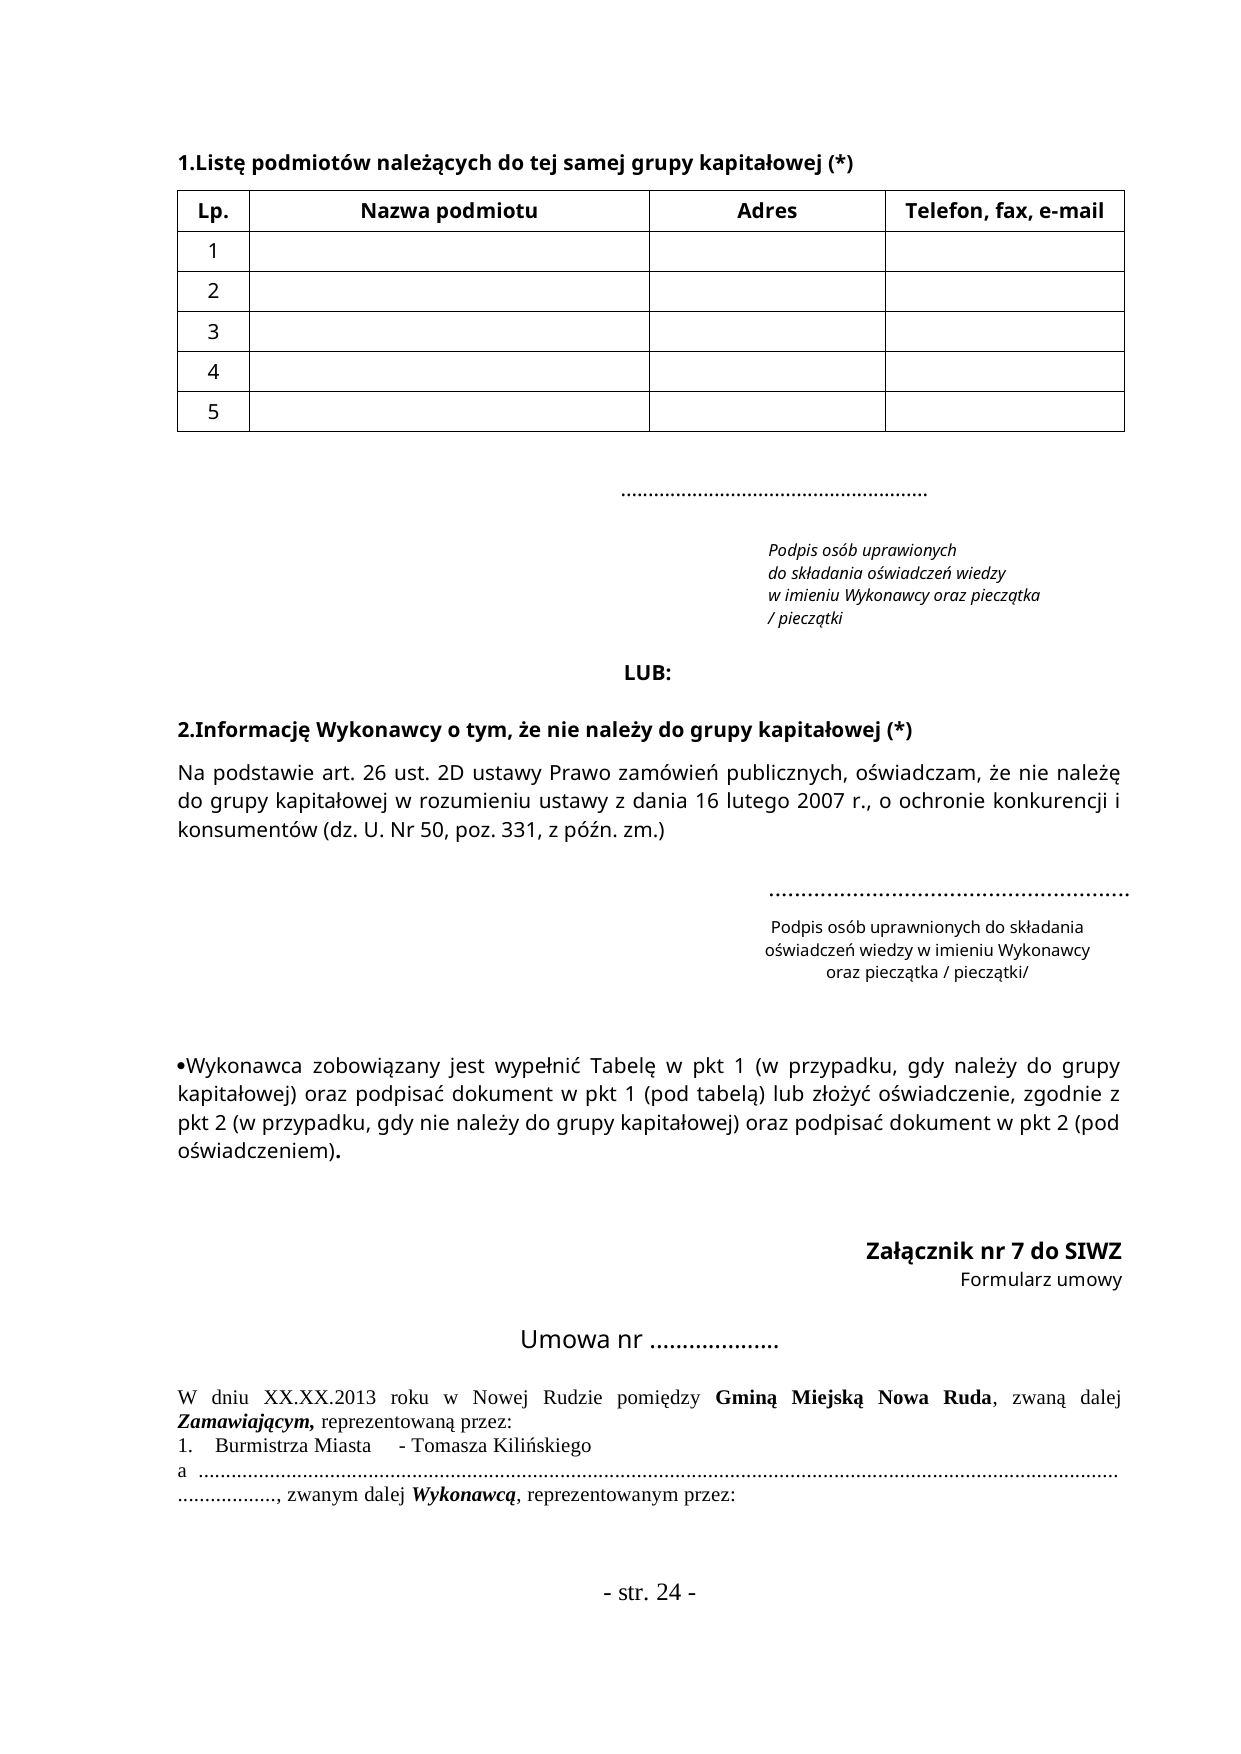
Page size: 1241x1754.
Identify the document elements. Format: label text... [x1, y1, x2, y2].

table_cell [650, 392, 885, 431]
text Na podstawie art. 26 ust. 2D ustawy Prawo zamówień publicznych, oświadczam, że nie należę do grupy kapitałowej w rozumieniu ustawy z dania 16 lutego 2007 r., o ochronie konkurencji i konsumentów (dz. U. Nr 50, poz. 331, z późn. zm.) [177, 758, 1122, 843]
table_cell [650, 312, 885, 351]
text do składania oświadczeń wiedzy [177, 562, 1115, 584]
table_cell [250, 232, 649, 271]
table_header Lp. [178, 191, 249, 231]
table_cell [250, 272, 649, 311]
table_cell [250, 312, 649, 351]
table_cell [650, 352, 885, 391]
table_cell 5 [178, 392, 249, 431]
table_cell [886, 312, 1124, 351]
text ........................................................ [177, 474, 1225, 502]
list Informację Wykonawcy o tym, że nie należy do grupy kapitałowej (*) [177, 715, 1122, 743]
text ........................................................ [177, 872, 1225, 901]
text W dniu XX.XX.2013 roku w Nowej Rudzie pomiędzy Gminą Miejską Nowa Ruda, zwaną dalej Zamawiającym, reprezentowaną przez: [177, 1385, 1122, 1433]
table_cell [886, 352, 1124, 391]
table_cell 3 [178, 312, 249, 351]
text Umowa nr .................... [177, 1322, 1122, 1356]
text LUB: [180, 658, 1115, 686]
table_header Nazwa podmiotu [250, 191, 649, 231]
text Formularz umowy [177, 1266, 1122, 1292]
table_cell 1 [178, 232, 249, 271]
table_cell 4 [178, 352, 249, 391]
list Wykonawca zobowiązany jest wypełnić Tabelę w pkt 1 (w przypadku, gdy należy do grupy kapitałowej) oraz podpisać dokument w pkt 1 (pod tabelą) lub złożyć oświadczenie, zgodnie z pkt 2 (w przypadku, gdy nie należy do grupy kapitałowej) oraz podpisać dokument w pkt 2 (pod oświadczeniem). [177, 1051, 1122, 1165]
table_cell [650, 232, 885, 271]
table_cell [886, 272, 1124, 311]
table_cell 2 [178, 272, 249, 311]
text Załącznik nr 7 do SIWZ [177, 1235, 1122, 1266]
text w imieniu Wykonawcy oraz pieczątka / pieczątki [177, 584, 1115, 629]
table_cell [250, 392, 649, 431]
text a .........................................................................................................................................................................................., zwanym dalej Wykonawcą, reprezentowanym przez: [177, 1457, 1122, 1506]
table_cell [886, 392, 1124, 431]
table_cell [250, 352, 649, 391]
table_cell [650, 272, 885, 311]
list Burmistrza Miasta - Tomasza Kilińskiego [177, 1433, 1122, 1457]
table_header Telefon, fax, e-mail [886, 191, 1124, 231]
table_header Adres [650, 191, 885, 231]
list Listę podmiotów należących do tej samej grupy kapitałowej (*) [177, 148, 1122, 176]
text Podpis osób uprawionych [177, 517, 1115, 562]
table_cell [886, 232, 1124, 271]
text Podpis osób uprawnionych do składania oświadczeń wiedzy w imieniu Wykonawcy oraz pieczątka / pieczątki/ [740, 916, 1115, 983]
